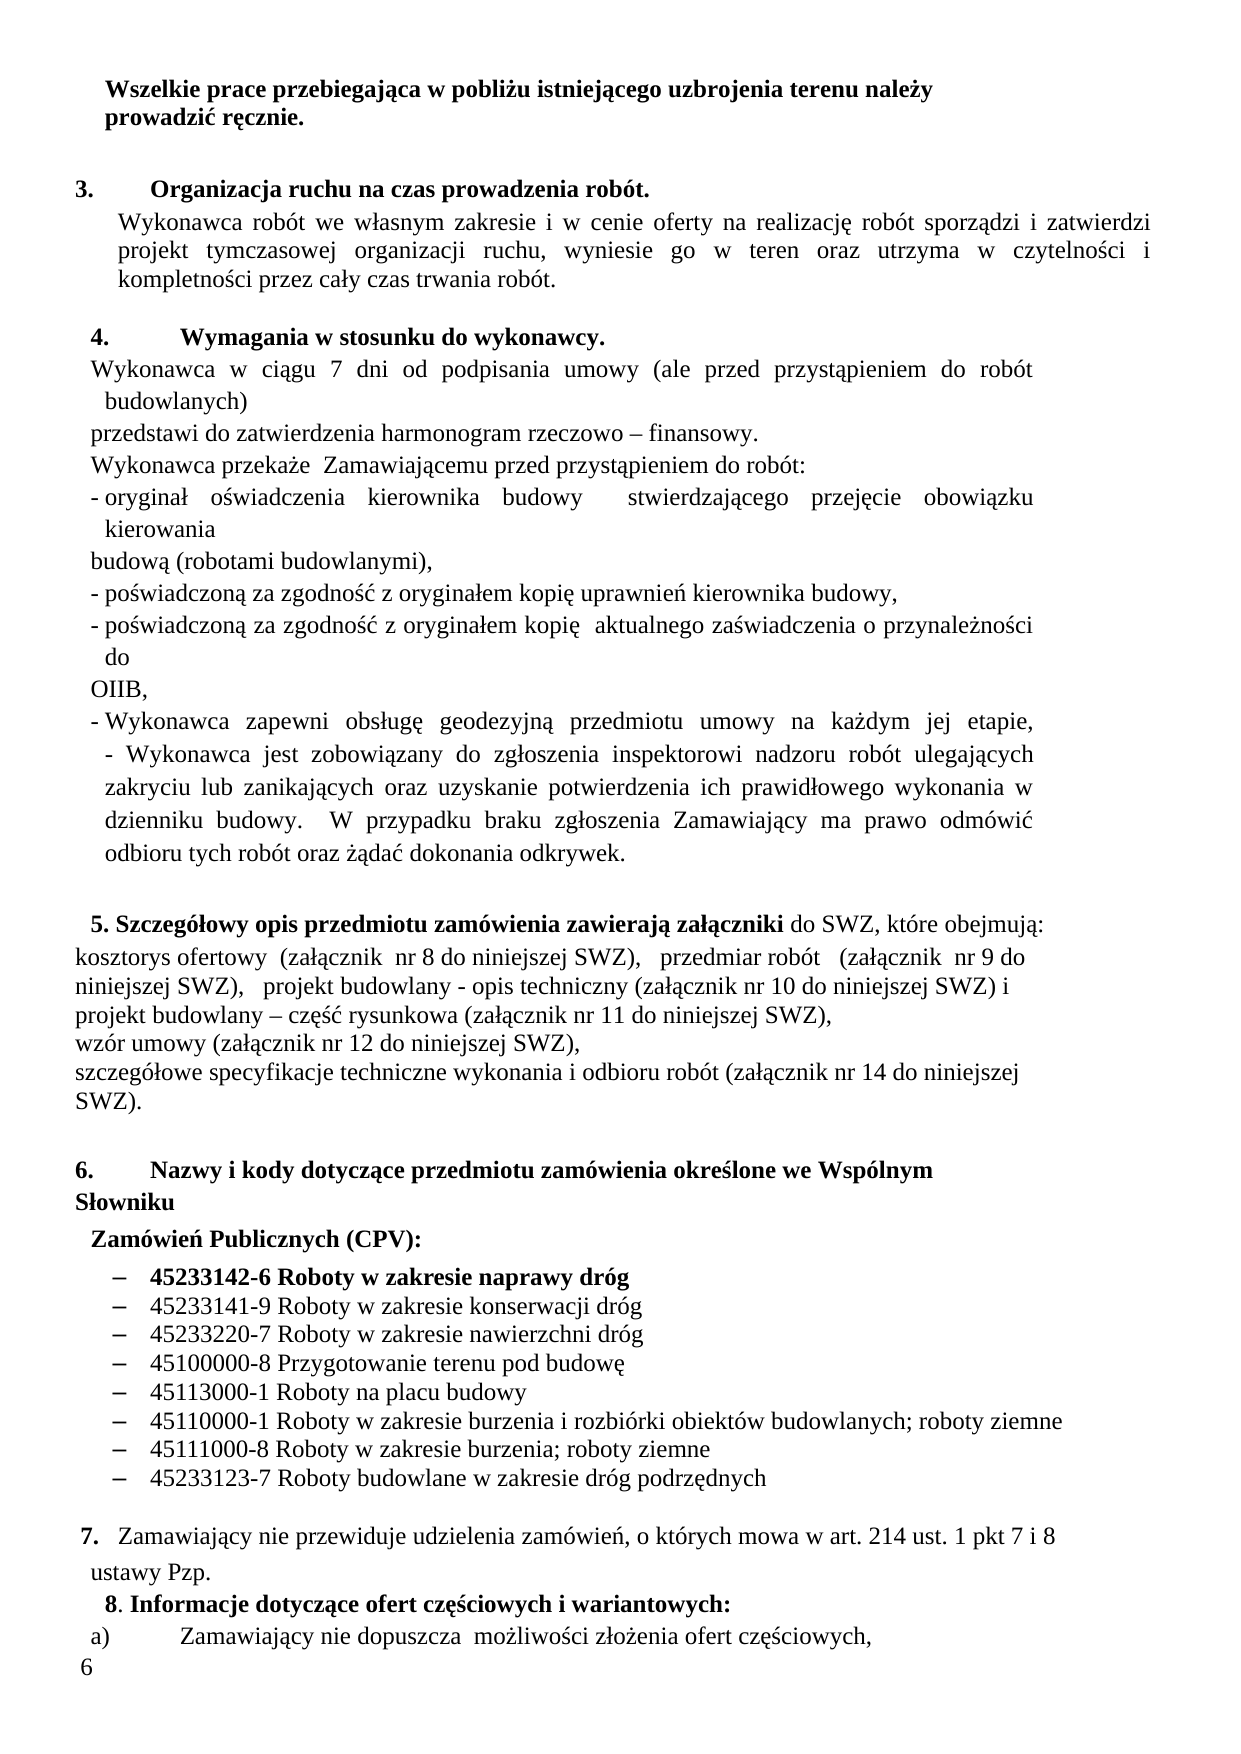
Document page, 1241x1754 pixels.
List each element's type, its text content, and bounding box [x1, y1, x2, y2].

text budową (robotami budowlanymi), [90, 546, 1034, 575]
list 45233220-7 Roboty w zakresie nawierzchni dróg [112, 1319, 1152, 1348]
list oryginał oświadczenia kierownika budowy stwierdzającego przejęcie obowiązku kierowania [90, 482, 1034, 543]
text 5. Szczegółowy opis przedmiotu zamówienia zawierają załączniki do SWZ, które obejmują: [90, 909, 1056, 938]
list 45111000-8 Roboty w zakresie burzenia; roboty ziemne [112, 1434, 1152, 1463]
list 45233141-9 Roboty w zakresie konserwacji dróg [112, 1291, 1152, 1319]
list Nazwy i kody dotyczące przedmiotu zamówienia określone we Wspólnym Słowniku [75, 1155, 1045, 1216]
list poświadczoną za zgodność z oryginałem kopię uprawnień kierownika budowy, [90, 578, 1034, 607]
list Zamawiający nie przewiduje udzielenia zamówień, o których mowa w art. 214 ust. 1 pkt 7 i 8 [80, 1521, 1152, 1549]
list Wykonawca zapewni obsługę geodezyjną przedmiotu umowy na każdym jej etapie, - Wykonawca jest zobowiązany do zgłoszenia inspektorowi nadzoru robót ulegających zakryciu lub zanikających oraz uzyskanie potwierdzenia ich prawidłowego wykonania w dzienniku budowy. W przypadku braku zgłoszenia Zamawiający ma prawo odmówić odbioru tych robót oraz żądać dokonania odkrywek. [90, 706, 1034, 867]
list Wykonawca robót we własnym zakresie i w cenie oferty na realizację robót sporządzi i zatwierdzi projekt tymczasowej organizacji ruchu, wyniesie go w teren oraz utrzyma w czytelności i kompletności przez cały czas trwania robót. [118, 207, 1152, 293]
list Wymagania w stosunku do wykonawcy. [90, 322, 1056, 351]
text Zamówień Publicznych (CPV): [90, 1224, 1056, 1253]
list Zamawiający nie dopuszcza możliwości złożenia ofert częściowych, [90, 1621, 1034, 1650]
list 45110000-1 Roboty w zakresie burzenia i rozbiórki obiektów budowlanych; roboty ziemne [112, 1406, 1152, 1434]
text kosztorys ofertowy (załącznik nr 8 do niniejszej SWZ), przedmiar robót (załącznik nr 9 do niniejszej SWZ), projekt budowlany - opis techniczny (załącznik nr 10 do niniejszej SWZ) i projekt budowlany – część rysunkowa (załącznik nr 11 do niniejszej SWZ), wzór umowy (załącznik nr 12 do niniejszej SWZ), szczegółowe specyfikacje techniczne wykonania i odbioru robót (załącznik nr 14 do niniejszej SWZ). [75, 942, 1034, 1115]
list Wszelkie prace przebiegająca w pobliżu istniejącego uzbrojenia terenu należy prowadzić ręcznie. [90, 74, 1034, 131]
text ustawy Pzp. 8. Informacje dotyczące ofert częściowych i wariantowych: [90, 1557, 1056, 1617]
text przedstawi do zatwierdzenia harmonogram rzeczowo – finansowy. [90, 418, 1034, 447]
list 45113000-1 Roboty na placu budowy [112, 1377, 1152, 1406]
text OIIB, [90, 674, 1034, 703]
list 45233142-6 Roboty w zakresie naprawy dróg [112, 1262, 1152, 1291]
list 45100000-8 Przygotowanie terenu pod budowę [112, 1348, 1152, 1377]
list 45233123-7 Roboty budowlane w zakresie dróg podrzędnych [112, 1463, 1152, 1492]
text Wykonawca w ciągu 7 dni od podpisania umowy (ale przed przystąpieniem do robót budowlanych) [90, 354, 1034, 415]
text Wykonawca przekaże Zamawiającemu przed przystąpieniem do robót: [90, 450, 1034, 479]
list Organizacja ruchu na czas prowadzenia robót. [75, 174, 1056, 203]
list poświadczoną za zgodność z oryginałem kopię aktualnego zaświadczenia o przynależności do [90, 610, 1034, 671]
